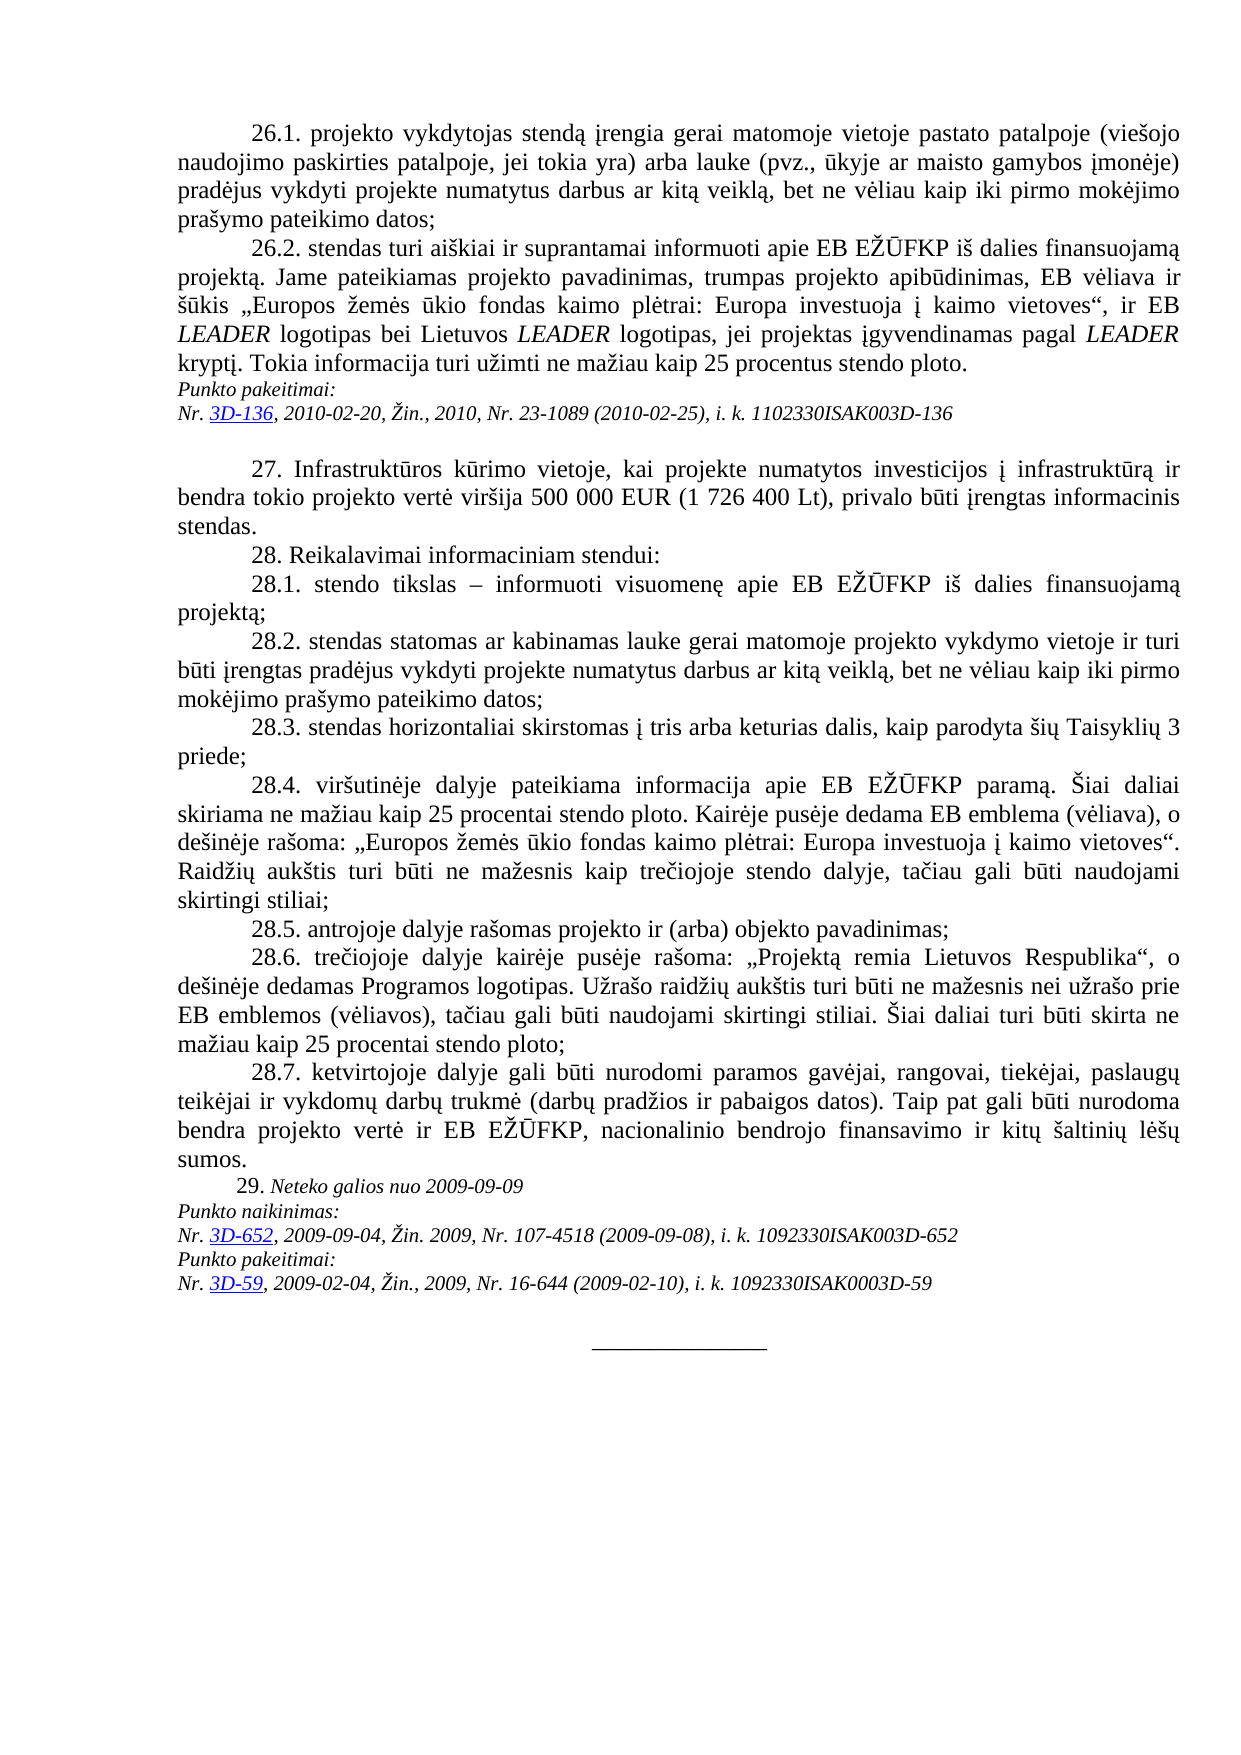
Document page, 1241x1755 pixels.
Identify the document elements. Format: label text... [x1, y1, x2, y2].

text 26.2. stendas turi aiškiai ir suprantamai informuoti apie EB EŽŪFKP iš dalies finansuojamą projektą. Jame pateikiamas projekto pavadinimas, trumpas projekto apibūdinimas, EB vėliava ir šūkis „Europos žemės ūkio fondas kaimo plėtrai: Europa investuoja į kaimo vietoves“, ir EB LEADER logotipas bei Lietuvos LEADER logotipas, jei projektas įgyvendinamas pagal LEADER kryptį. Tokia informacija turi užimti ne mažiau kaip 25 procentus stendo ploto. [177, 233, 1181, 377]
text Punkto pakeitimai: [177, 377, 1181, 401]
text Nr. 3D-652, 2009-09-04, Žin. 2009, Nr. 107-4518 (2009-09-08), i. k. 1092330ISAK003D-652 [177, 1223, 1181, 1247]
text 28.7. ketvirtojoje dalyje gali būti nurodomi paramos gavėjai, rangovai, tiekėjai, paslaugų teikėjai ir vykdomų darbų trukmė (darbų pradžios ir pabaigos datos). Taip pat gali būti nurodoma bendra projekto vertė ir EB EŽŪFKP, nacionalinio bendrojo finansavimo ir kitų šaltinių lėšų sumos. [177, 1057, 1181, 1172]
text Nr. 3D-59, 2009-02-04, Žin., 2009, Nr. 16-644 (2009-02-10), i. k. 1092330ISAK0003D-59 [177, 1271, 1181, 1295]
text 28.6. trečiojoje dalyje kairėje pusėje rašoma: „Projektą remia Lietuvos Respublika“, o dešinėje dedamas Programos logotipas. Užrašo raidžių aukštis turi būti ne mažesnis nei užrašo prie EB emblemos (vėliavos), tačiau gali būti naudojami skirtingi stiliai. Šiai daliai turi būti skirta ne mažiau kaip 25 procentai stendo ploto; [177, 942, 1181, 1057]
text 28.1. stendo tikslas – informuoti visuomenę apie EB EŽŪFKP iš dalies finansuojamą projektą; [177, 569, 1181, 626]
text 28.2. stendas statomas ar kabinamas lauke gerai matomoje projekto vykdymo vietoje ir turi būti įrengtas pradėjus vykdyti projekte numatytus darbus ar kitą veiklą, bet ne vėliau kaip iki pirmo mokėjimo prašymo pateikimo datos; [177, 626, 1181, 712]
text 28. Reikalavimai informaciniam stendui: [177, 540, 1181, 569]
text 26.1. projekto vykdytojas stendą įrengia gerai matomoje vietoje pastato patalpoje (viešojo naudojimo paskirties patalpoje, jei tokia yra) arba lauke (pvz., ūkyje ar maisto gamybos įmonėje) pradėjus vykdyti projekte numatytus darbus ar kitą veiklą, bet ne vėliau kaip iki pirmo mokėjimo prašymo pateikimo datos; [177, 118, 1181, 233]
text Nr. 3D-136, 2010-02-20, Žin., 2010, Nr. 23-1089 (2010-02-25), i. k. 1102330ISAK003D-136 [177, 401, 1181, 425]
text 29. Neteko galios nuo 2009-09-09 [177, 1172, 1181, 1199]
text 28.5. antrojoje dalyje rašomas projekto ir (arba) objekto pavadinimas; [177, 914, 1181, 942]
text ______________ [177, 1324, 1181, 1353]
text 28.4. viršutinėje dalyje pateikiama informacija apie EB EŽŪFKP paramą. Šiai daliai skiriama ne mažiau kaip 25 procentai stendo ploto. Kairėje pusėje dedama EB emblema (vėliava), o dešinėje rašoma: „Europos žemės ūkio fondas kaimo plėtrai: Europa investuoja į kaimo vietoves“. Raidžių aukštis turi būti ne mažesnis kaip trečiojoje stendo dalyje, tačiau gali būti naudojami skirtingi stiliai; [177, 770, 1181, 914]
text 27. Infrastruktūros kūrimo vietoje, kai projekte numatytos investicijos į infrastruktūrą ir bendra tokio projekto vertė viršija 500 000 EUR (1 726 400 Lt), privalo būti įrengtas informacinis stendas. [177, 454, 1181, 540]
text Punkto pakeitimai: [177, 1247, 1181, 1271]
text 28.3. stendas horizontaliai skirstomas į tris arba keturias dalis, kaip parodyta šių Taisyklių 3 priede; [177, 712, 1181, 770]
text Punkto naikinimas: [177, 1199, 1181, 1223]
